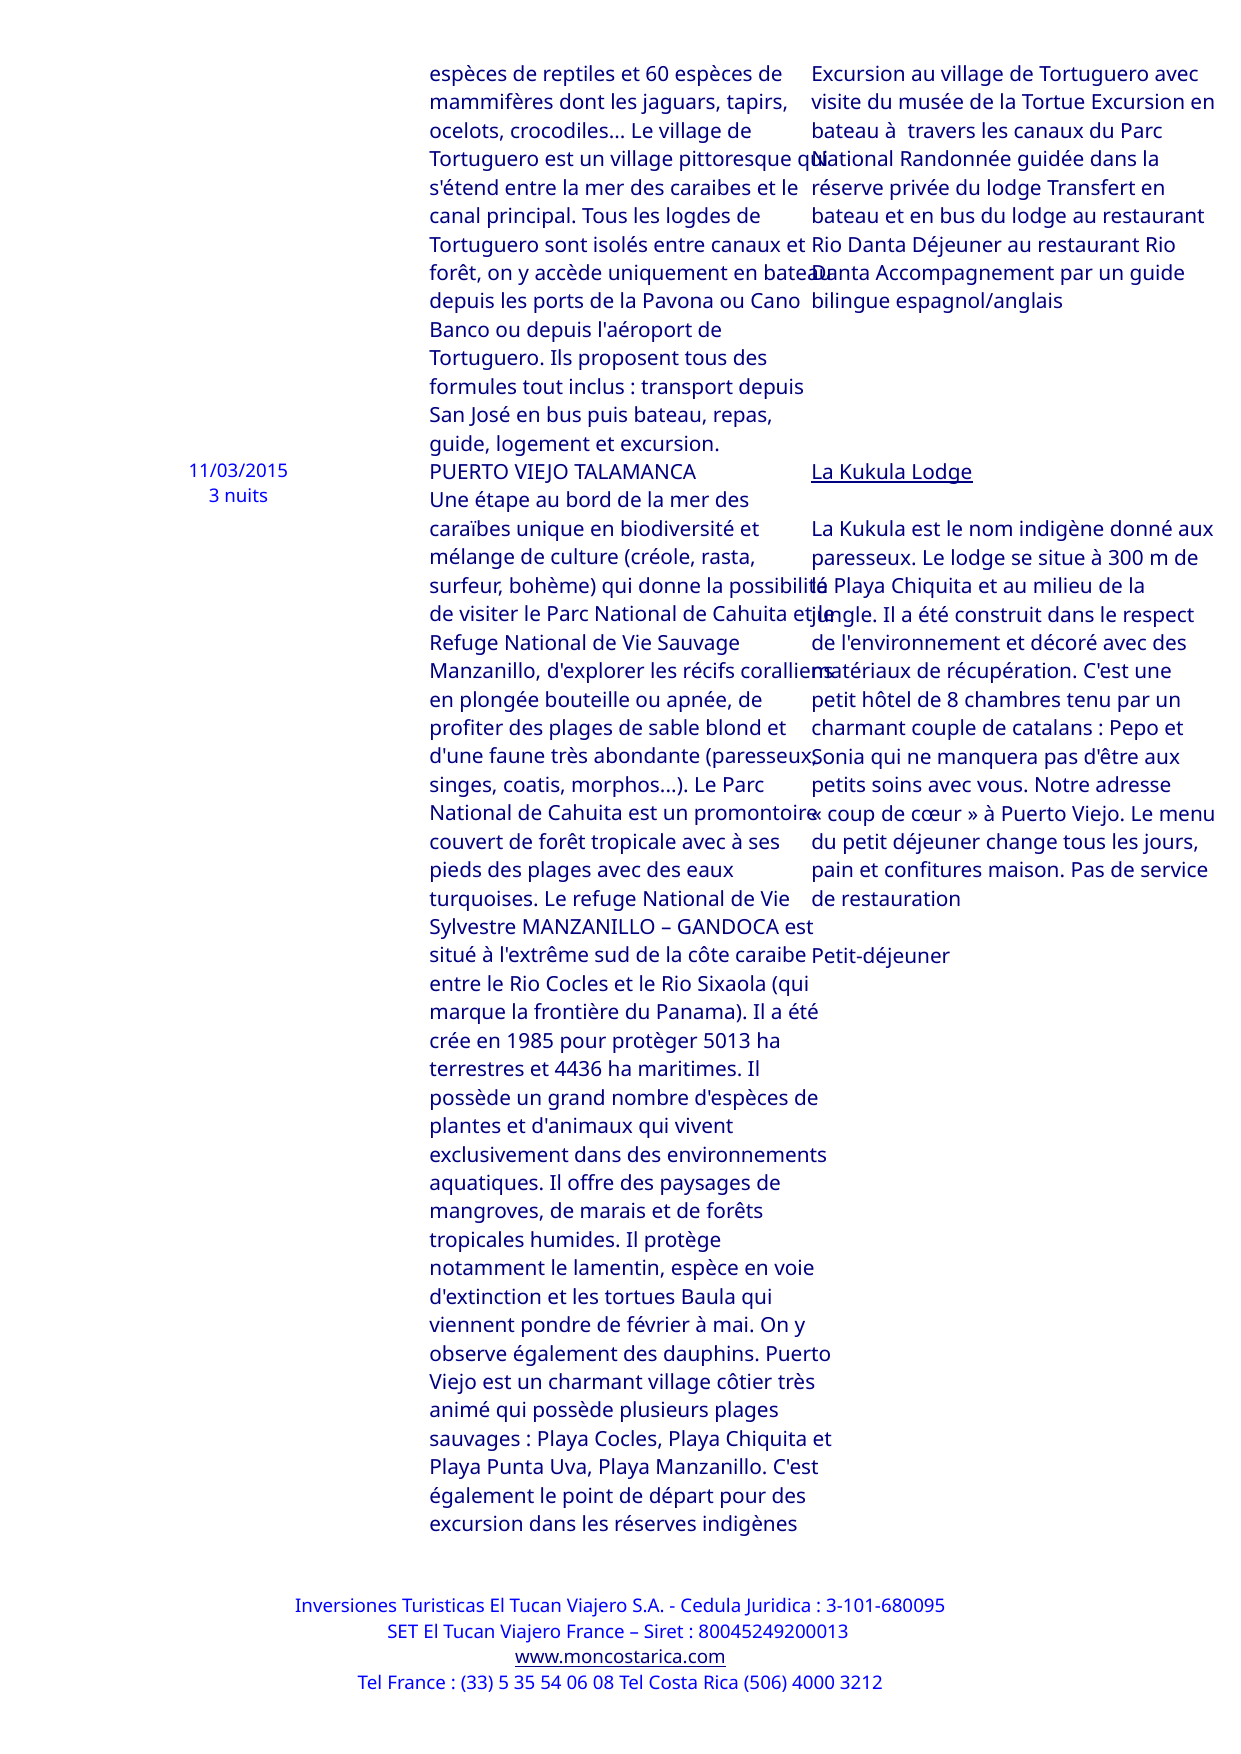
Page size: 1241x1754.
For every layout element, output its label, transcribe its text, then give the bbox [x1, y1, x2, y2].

table_cell PUERTO VIEJO TALAMANCA Une étape au bord de la mer des caraïbes unique en biodiversité et mélange de culture (créole, rasta, surfeur, bohème) qui donne la possibilité de visiter le Parc National de Cahuita et le Refuge National de Vie Sauvage Manzanillo, d'explorer les récifs coralliens en plongée bouteille ou apnée, de profiter des plages de sable blond et d'une faune très abondante (paresseux, singes, coatis, morphos...). Le Parc National de Cahuita est un promontoire couvert de forêt tropicale avec à ses pieds des plages avec des eaux turquoises. Le refuge National de Vie Sylvestre MANZANILLO – GANDOCA est situé à l'extrême sud de la côte caraibe entre le Rio Cocles et le Rio Sixaola (qui marque la frontière du Panama). Il a été crée en 1985 pour protèger 5013 ha terrestres et 4436 ha maritimes. Il possède un grand nombre d'espèces de plantes et d'animaux qui vivent exclusivement dans des environnements aquatiques. Il offre des paysages de mangroves, de marais et de forêts tropicales humides. Il protège notamment le lamentin, espèce en voie d'extinction et les tortues Baula qui viennent pondre de février à mai. On y observe également des dauphins. Puerto Viejo est un charmant village côtier très animé qui possède plusieurs plages sauvages : Playa Cocles, Playa Chiquita et Playa Punta Uva, Playa Manzanillo. C'est également le point de départ pour des excursion dans les réserves indigènes Bribri des montagnes de Talamanca. [429, 457, 811, 1538]
table_cell Mawamba Lodge Entre le canal principal de Tortuguero et la côte sauvage caribéenne, le lodge est un sanctuaire tropical riche en arbres majestueux où vous pourrez admirer toutes sortes d'oiseaux dont le fameux toucan. L'hôtel possède un jardin botanique magnifique où vous croiserez le fameux papillon « morpho ». L'hôtel a également une belle piscine et un jardin aux grenouilles qui vous permettra d'observer la fameuse grenouille « calzonuda ». Transfert en bus puis bateau de San Jose au lodge (départ entre 6h20 et 6h40 depuis le Grand Hotel) Petit dejeuner en route au Restaurant Rio Danta à Guapiles Tous les repas au lodge. Excursion au village de Tortuguero avec visite du musée de la Tortue Excursion en bateau à travers les canaux du Parc National Randonnée guidée dans la réserve privée du lodge Transfert en bateau et en bus du lodge au restaurant Rio Danta Déjeuner au restaurant Rio Danta Accompagnement par un guide bilingue espagnol/anglais [811, 59, 1193, 457]
table_cell TORTUGUERO Le Parc National de Tortuguero, situé le long de la côte caribéenne nord et d'une superficie de 19 000 hectares, comprend des marécages qui s'enfoncent dans les terres, une portion de côte d'une vingtaine de kilomètres qui sert de site de ponte aux tortues et une portion d'eaux territoriales. Le Parc est composé d'un labyrinthe de canaux qui permettent d'observer la faune et la flore depuis des petits bateaux à moteur. Le parc protège la reproduction des tortues vertes. Vous assisterez à la ponte des tortues vertes (Juin à Octobre) ou des tortues luth géantes (mi-février à juillet) ou assisterez à l'éclosion et le retour à la mer des bébés tortues. Vous pourrez admirer plus de 300 espèces d'oiseaux dont le fameux toucan, 57 espèces d'amphibiens, 111 espèces de reptiles et 60 espèces de mammifères dont les jaguars, tapirs, ocelots, crocodiles... Le village de Tortuguero est un village pittoresque qui s'étend entre la mer des caraibes et le canal principal. Tous les logdes de Tortuguero sont isolés entre canaux et forêt, on y accède uniquement en bateau depuis les ports de la Pavona ou Cano Banco ou depuis l'aéroport de Tortuguero. Ils proposent tous des formules tout inclus : transport depuis San José en bus puis bateau, repas, guide, logement et excursion. [429, 59, 811, 457]
table_cell 11/03/2015 3 nuits [47, 457, 429, 1538]
table_cell [47, 59, 429, 457]
table_cell La Kukula Lodge La Kukula est le nom indigène donné aux paresseux. Le lodge se situe à 300 m de la Playa Chiquita et au milieu de la jungle. Il a été construit dans le respect de l'environnement et décoré avec des matériaux de récupération. C'est une petit hôtel de 8 chambres tenu par un charmant couple de catalans : Pepo et Sonia qui ne manquera pas d'être aux petits soins avec vous. Notre adresse « coup de cœur » à Puerto Viejo. Le menu du petit déjeuner change tous les jours, pain et confitures maison. Pas de service de restauration Petit-déjeuner [811, 457, 1193, 1538]
